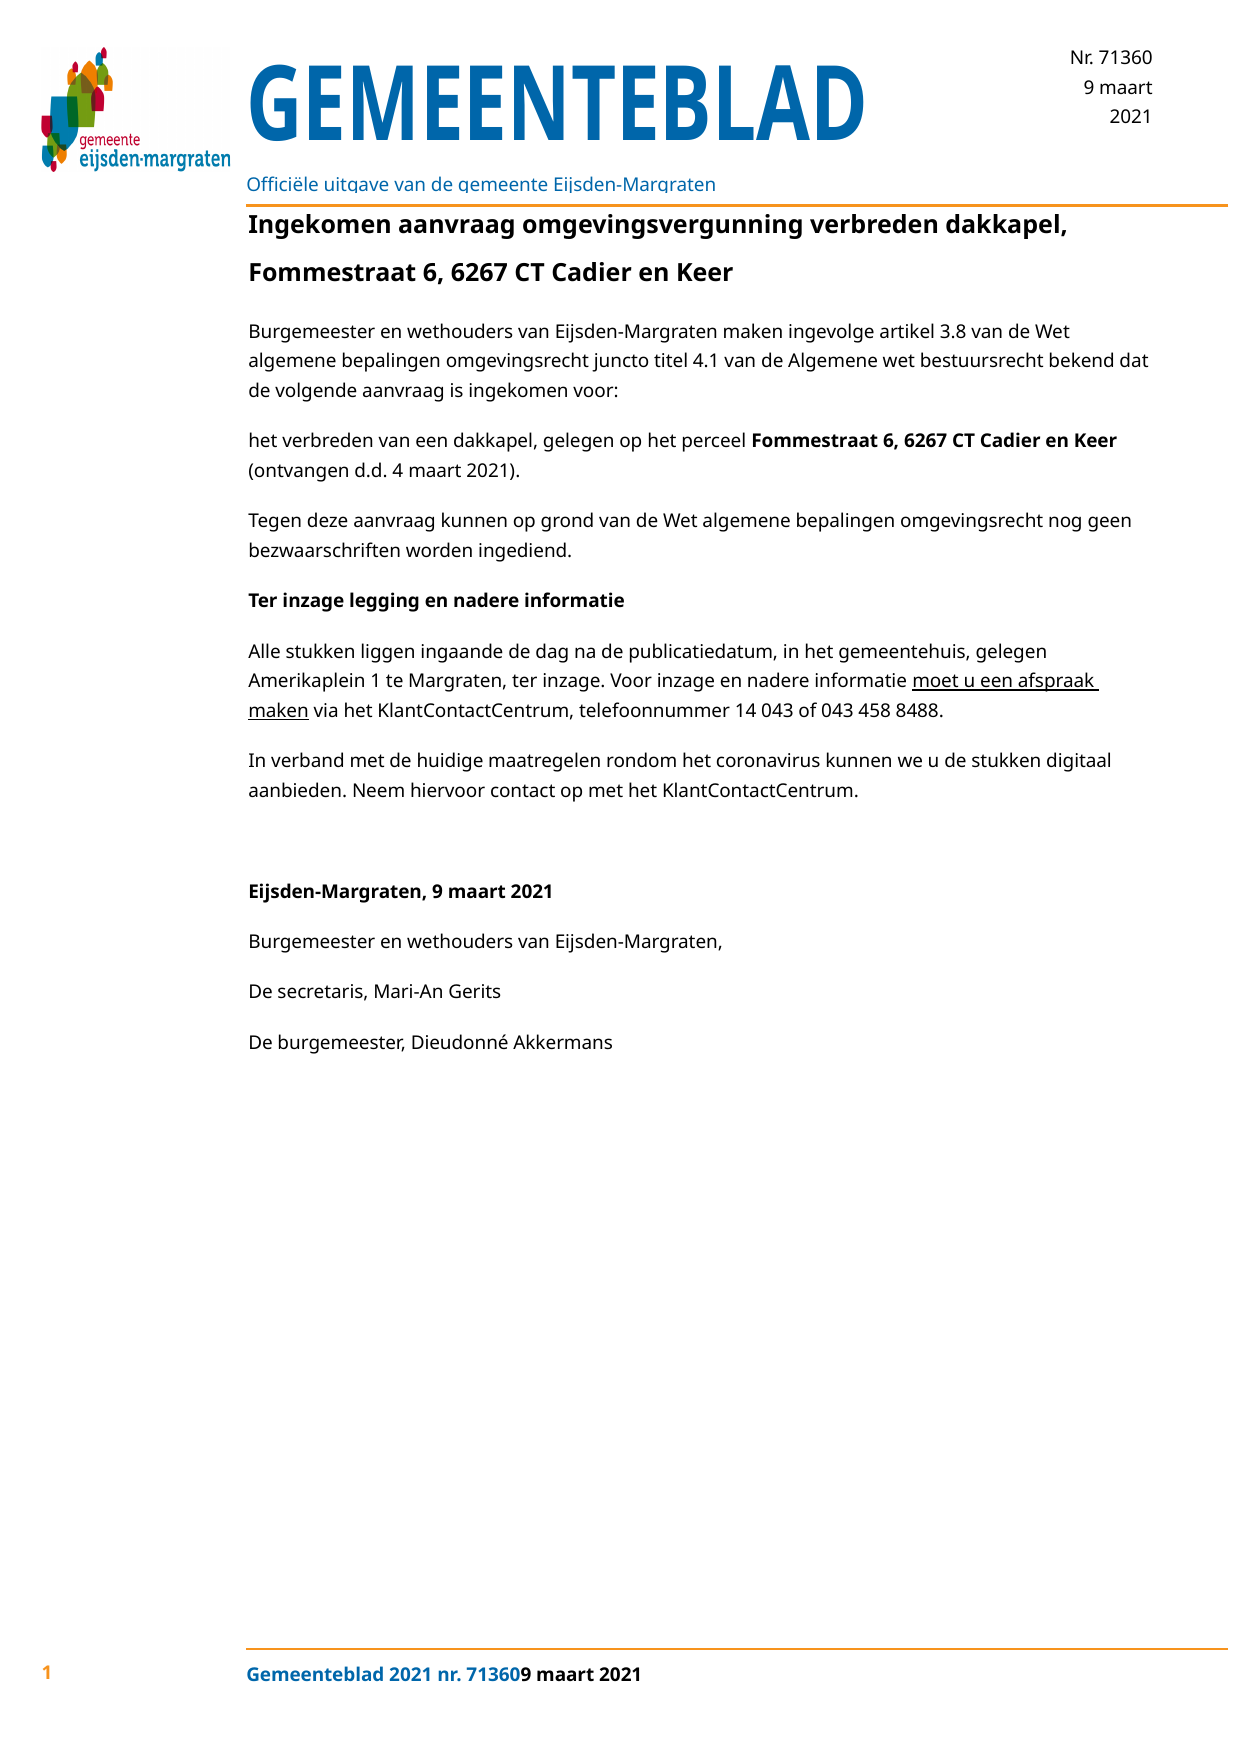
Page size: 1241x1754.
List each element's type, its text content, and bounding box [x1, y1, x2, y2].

text Alle stukken liggen ingaande de dag na de publicatiedatum, in het gemeentehuis, gelegen Amerikaplein 1 te Margraten, ter inzage. Voor inzage en nadere informatie moet u een afspraak maken via het KlantContactCentrum, telefoonnummer 14 043 of 043 458 8488. [248, 638, 1152, 723]
text Ter inzage legging en nadere informatie [248, 587, 1152, 613]
text Burgemeester en wethouders van Eijsden-Margraten, [248, 928, 1152, 954]
text In verband met de huidige maatregelen rondom het coronavirus kunnen we u de stukken digitaal aanbieden. Neem hiervoor contact op met het KlantContactCentrum. [248, 747, 1152, 803]
text Tegen deze aanvraag kunnen op grond van de Wet algemene bepalingen omgevingsrecht nog geen bezwaarschriften worden ingediend. [248, 507, 1152, 563]
text De burgemeester, Dieudonné Akkermans [248, 1029, 1152, 1055]
text Eijsden-Margraten, 9 maart 2021 [248, 878, 1152, 904]
text het verbreden van een dakkapel, gelegen op het perceel Fommestraat 6, 6267 CT Cadier en Keer (ontvangen d.d. 4 maart 2021). [248, 427, 1152, 483]
text Burgemeester en wethouders van Eijsden-Margraten maken ingevolge artikel 3.8 van de Wet algemene bepalingen omgevingsrecht juncto titel 4.1 van de Algemene wet bestuursrecht bekend dat de volgende aanvraag is ingekomen voor: [248, 318, 1152, 403]
text De secretaris, Mari-An Gerits [248, 979, 1152, 1004]
text Ingekomen aanvraag omgevingsvergunning verbreden dakkapel, Fommestraat 6, 6267 CT Cadier en Keer [248, 207, 1152, 288]
picture [41, 47, 231, 172]
